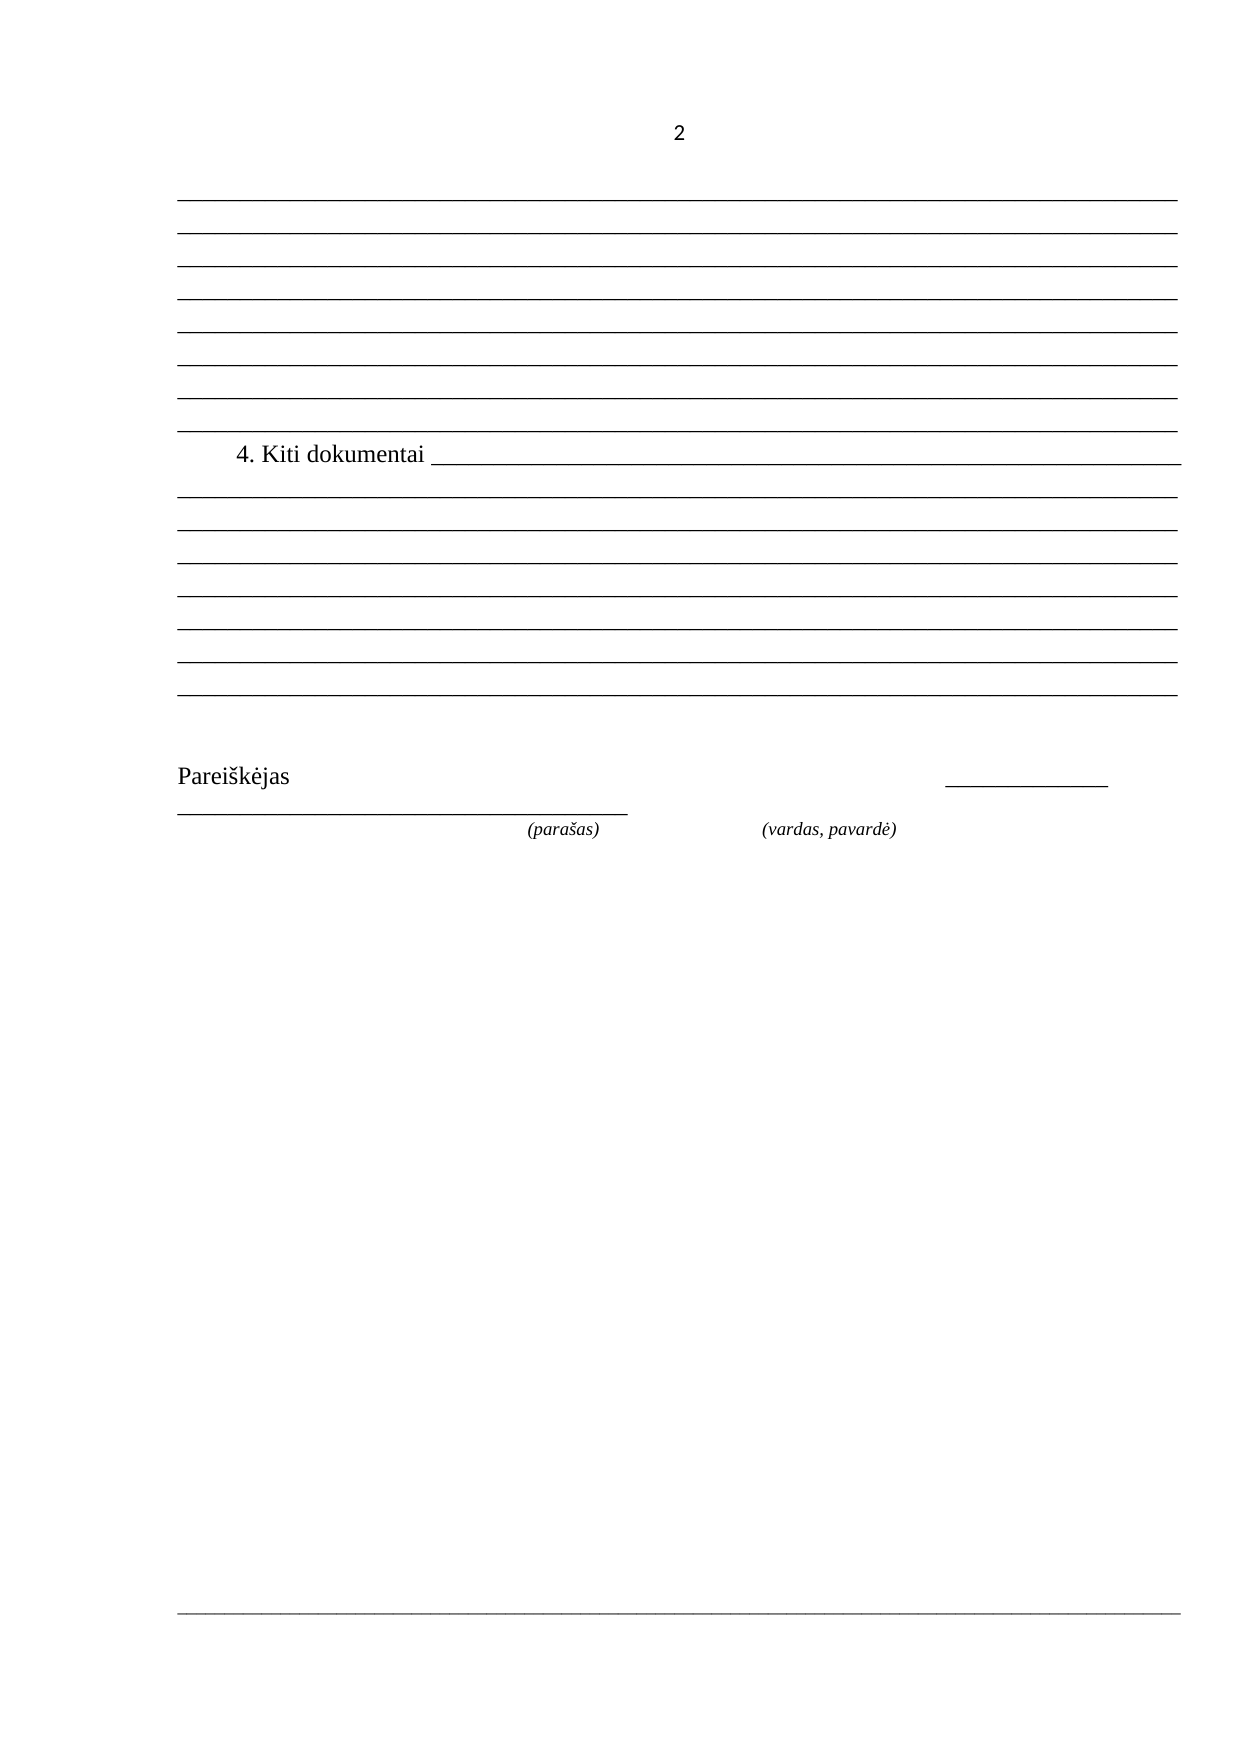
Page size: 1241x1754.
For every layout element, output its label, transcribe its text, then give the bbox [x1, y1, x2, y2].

text ___________________________________________________________________________________________________________ [177, 1594, 1181, 1613]
text (parašas) (vardas, pavardė) [177, 818, 1181, 840]
text ________________________________________________________________________________________________________________________________________________________________________________________________________________________________________________________________________________________________________________________________________________________________________________________________________________________________________________________________________________________________ [177, 241, 1181, 435]
text 4. Kiti dokumentai ____________________________________________________________ ________________________________________________________________________________________________________________________________________________________________________________________________________________________________________________________________________________________________________________________________________________________________________________________________________________________________________________________________________________________________________________________________________________________________________________ [177, 439, 1181, 699]
text ________________________________________________________________________________ [177, 208, 1181, 237]
text Pareiškėjas _____________ ____________________________________ [177, 761, 1181, 818]
text ________________________________________________________________________________ [177, 175, 1181, 204]
